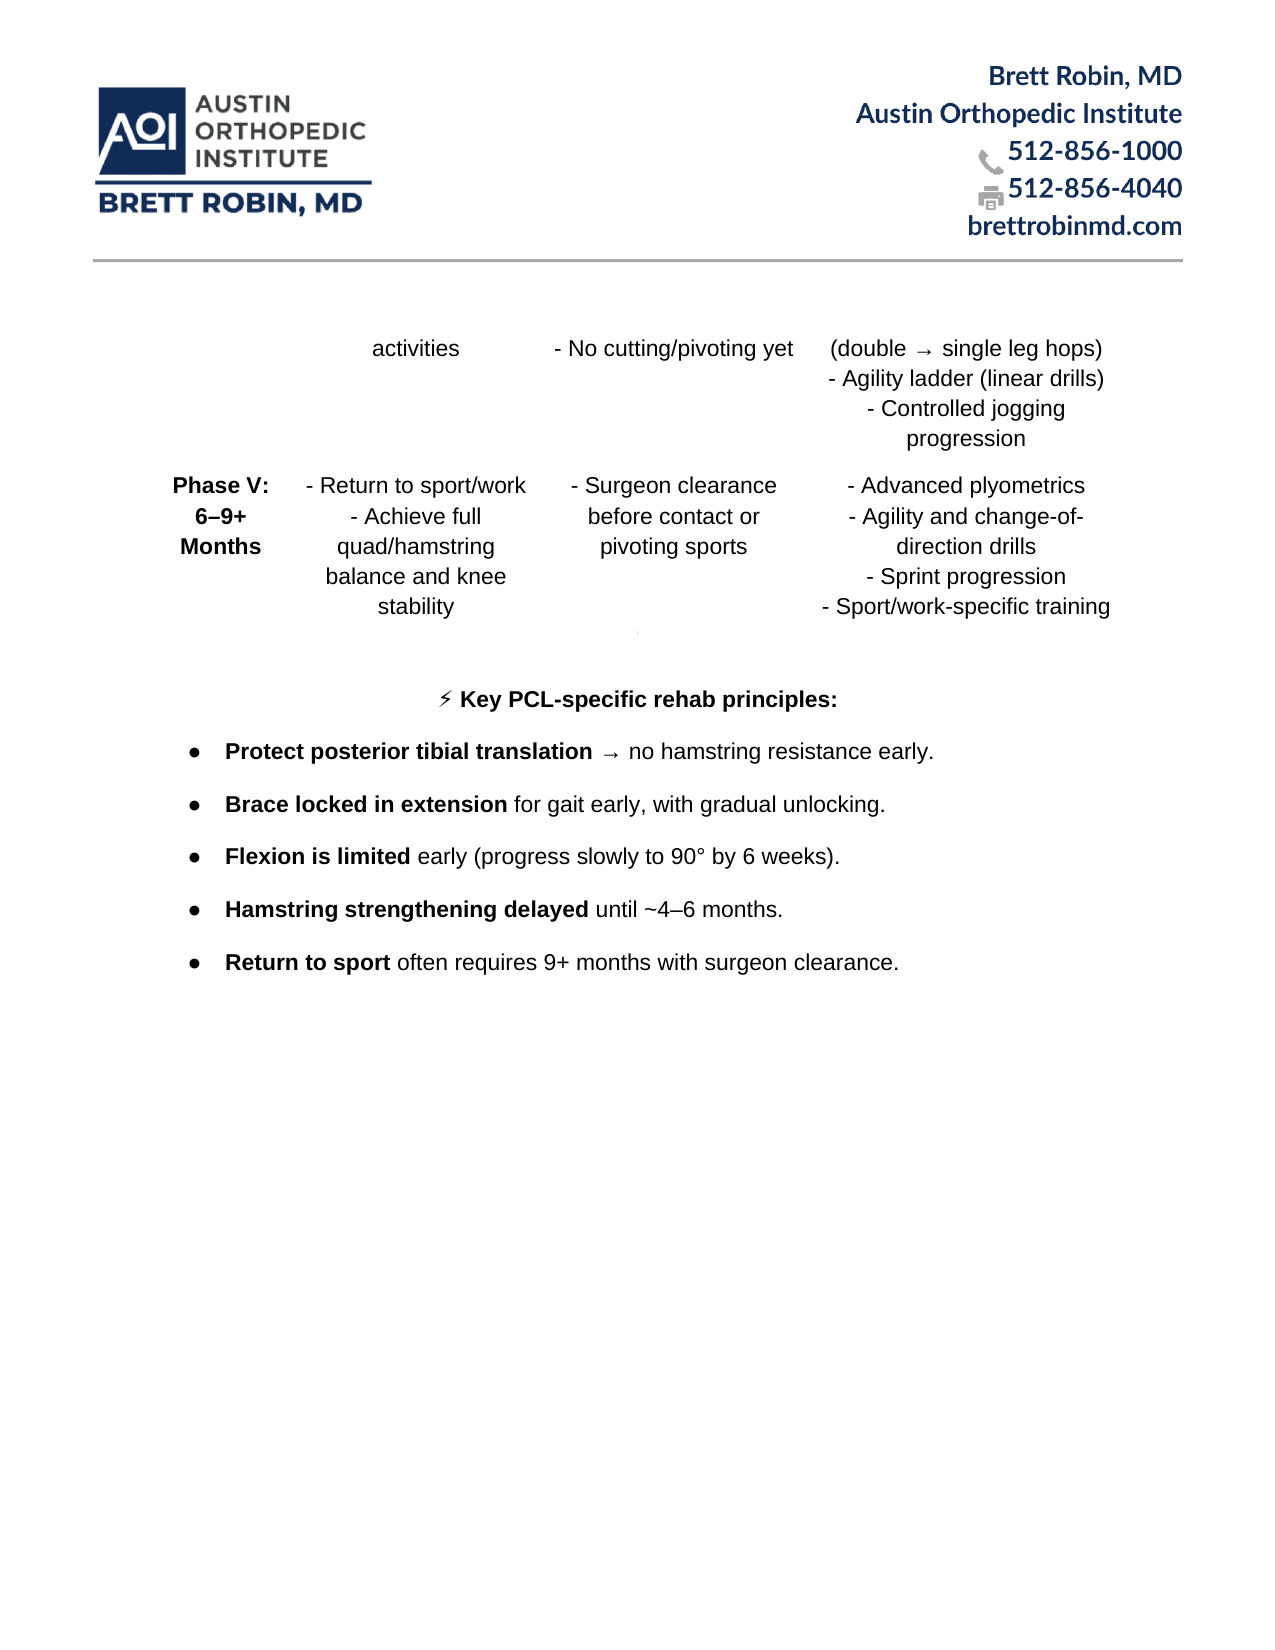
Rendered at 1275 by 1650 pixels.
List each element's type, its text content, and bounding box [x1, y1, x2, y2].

table_cell - Advanced plyometrics - Agility and change-of-direction drills - Sprint progression - Sport/work-specific training [807, 462, 1125, 631]
table_cell activities [291, 324, 540, 462]
table_cell [150, 324, 291, 462]
list Return to sport often requires 9+ months with surgeon clearance. [187, 949, 1125, 975]
table_cell Phase V: 6–9+ Months [150, 462, 291, 631]
table_cell (double → single leg hops) - Agility ladder (linear drills) - Controlled jogging progression [807, 324, 1125, 462]
text ⚡ Key PCL-specific rehab principles: [150, 686, 1125, 713]
table_cell - Surgeon clearance before contact or pivoting sports [540, 462, 807, 631]
table_cell - Return to sport/work - Achieve full quad/hamstring balance and knee stability [291, 462, 540, 631]
picture [82, 18, 1193, 306]
list Protect posterior tibial translation → no hamstring resistance early. [187, 738, 1125, 791]
list Flexion is limited early (progress slowly to 90° by 6 weeks). [187, 843, 1125, 896]
table_cell - No cutting/pivoting yet [540, 324, 807, 462]
list Brace locked in extension for gait early, with gradual unlocking. [187, 791, 1125, 843]
list Hamstring strengthening delayed until ~4–6 months. [187, 896, 1125, 949]
